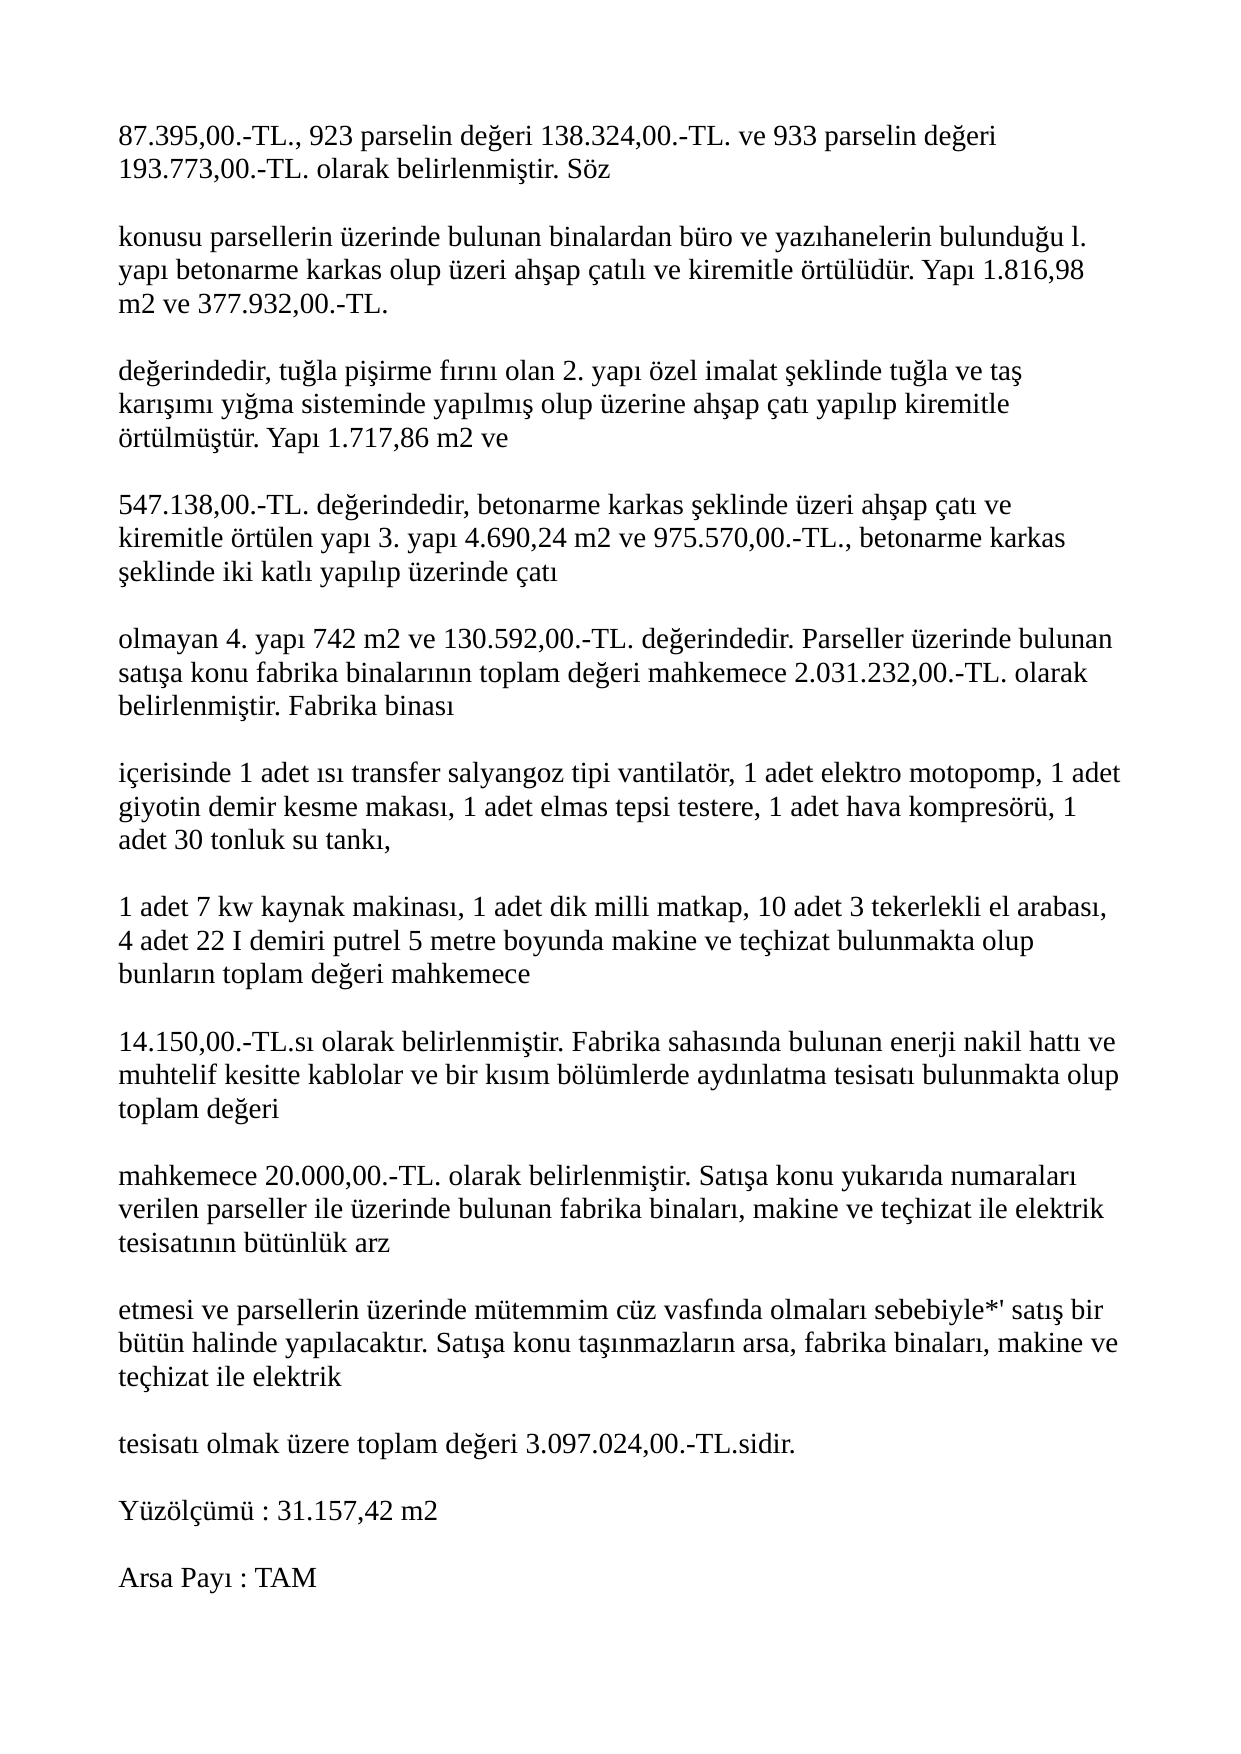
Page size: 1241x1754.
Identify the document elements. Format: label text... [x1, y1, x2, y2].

text 14.150,00.-TL.sı olarak belirlenmiştir. Fabrika sahasında bulunan enerji nakil hattı ve muhtelif kesitte kablolar ve bir kısım bölümlerde aydınlatma tesisatı bulunmakta olup toplam değeri [118, 1024, 1122, 1124]
text değerindedir, tuğla pişirme fırını olan 2. yapı özel imalat şeklinde tuğla ve taş karışımı yığma sisteminde yapılmış olup üzerine ahşap çatı yapılıp kiremitle örtülmüştür. Yapı 1.717,86 m2 ve [118, 353, 1122, 453]
text 1 adet 7 kw kaynak makinası, 1 adet dik milli matkap, 10 adet 3 tekerlekli el arabası, 4 adet 22 I demiri putrel 5 metre boyunda makine ve teçhizat bulunmakta olup bunların toplam değeri mahkemece [118, 889, 1122, 990]
text Yüzölçümü : 31.157,42 m2 [118, 1493, 1122, 1527]
text 87.395,00.-TL., 923 parselin değeri 138.324,00.-TL. ve 933 parselin değeri 193.773,00.-TL. olarak belirlenmiştir. Söz [118, 118, 1122, 185]
text içerisinde 1 adet ısı transfer salyangoz tipi vantilatör, 1 adet elektro motopomp, 1 adet giyotin demir kesme makası, 1 adet elmas tepsi testere, 1 adet hava kompresörü, 1 adet 30 tonluk su tankı, [118, 755, 1122, 856]
text etmesi ve parsellerin üzerinde mütemmim cüz vasfında olmaları sebebiyle*' satış bir bütün halinde yapılacaktır. Satışa konu taşınmazların arsa, fabrika binaları, makine ve teçhizat ile elektrik [118, 1292, 1122, 1393]
text tesisatı olmak üzere toplam değeri 3.097.024,00.-TL.sidir. [118, 1426, 1122, 1460]
text Arsa Payı : TAM [118, 1560, 1122, 1594]
text konusu parsellerin üzerinde bulunan binalardan büro ve yazıhanelerin bulunduğu l. yapı betonarme karkas olup üzeri ahşap çatılı ve kiremitle örtülüdür. Yapı 1.816,98 m2 ve 377.932,00.-TL. [118, 219, 1122, 319]
text mahkemece 20.000,00.-TL. olarak belirlenmiştir. Satışa konu yukarıda numaraları verilen parseller ile üzerinde bulunan fabrika binaları, makine ve teçhizat ile elektrik tesisatının bütünlük arz [118, 1158, 1122, 1258]
text 547.138,00.-TL. değerindedir, betonarme karkas şeklinde üzeri ahşap çatı ve kiremitle örtülen yapı 3. yapı 4.690,24 m2 ve 975.570,00.-TL., betonarme karkas şeklinde iki katlı yapılıp üzerinde çatı [118, 487, 1122, 588]
text olmayan 4. yapı 742 m2 ve 130.592,00.-TL. değerindedir. Parseller üzerinde bulunan satışa konu fabrika binalarının toplam değeri mahkemece 2.031.232,00.-TL. olarak belirlenmiştir. Fabrika binası [118, 621, 1122, 722]
